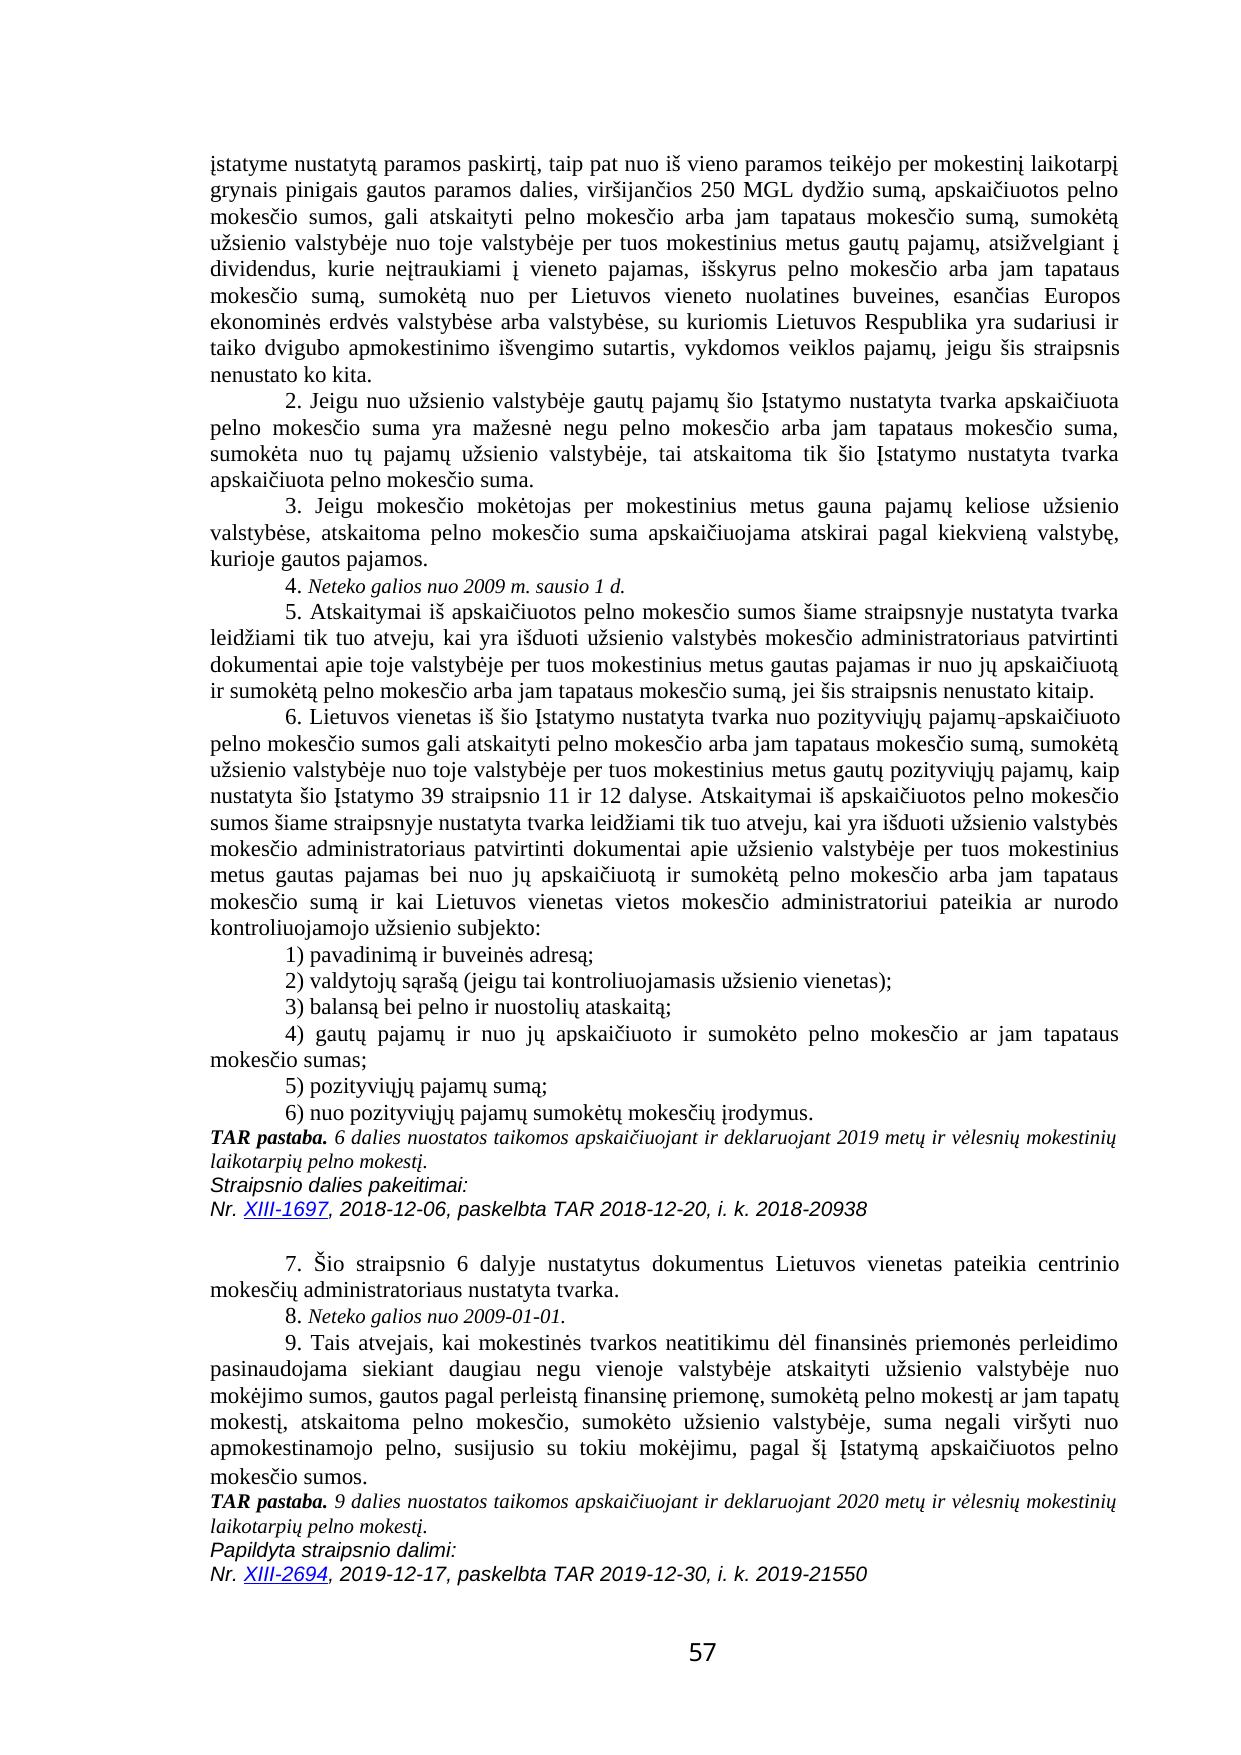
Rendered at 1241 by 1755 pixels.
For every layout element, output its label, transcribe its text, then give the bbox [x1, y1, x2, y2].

text 6) nuo pozityviųjų pajamų sumokėtų mokesčių įrodymus. [210, 1099, 1120, 1125]
text Papildyta straipsnio dalimi: [210, 1538, 1120, 1562]
text 6. Lietuvos vienetas iš šio Įstatymo nustatyta tvarka nuo pozityviųjų pajamų apskaičiuoto pelno mokesčio sumos gali atskaityti pelno mokesčio arba jam tapataus mokesčio sumą, sumokėtą užsienio valstybėje nuo toje valstybėje per tuos mokestinius metus gautų pozityviųjų pajamų, kaip nustatyta šio Įstatymo 39 straipsnio 11 ir 12 dalyse. Atskaitymai iš apskaičiuotos pelno mokesčio sumos šiame straipsnyje nustatyta tvarka leidžiami tik tuo atveju, kai yra išduoti užsienio valstybės mokesčio administratoriaus patvirtinti dokumentai apie užsienio valstybėje per tuos mokestinius metus gautas pajamas bei nuo jų apskaičiuotą ir sumokėtą pelno mokesčio arba jam tapataus mokesčio sumą ir kai Lietuvos vienetas vietos mokesčio administratoriui pateikia ar nurodo kontroliuojamojo užsienio subjekto: [210, 703, 1120, 941]
text įstatyme nustatytą paramos paskirtį, taip pat nuo iš vieno paramos teikėjo per mokestinį laikotarpį grynais pinigais gautos paramos dalies, viršijančios 250 MGL dydžio sumą, apskaičiuotos pelno mokesčio sumos, gali atskaityti pelno mokesčio arba jam tapataus mokesčio sumą, sumokėtą užsienio valstybėje nuo toje valstybėje per tuos mokestinius metus gautų pajamų, atsižvelgiant į dividendus, kurie neįtraukiami į vieneto pajamas, išskyrus pelno mokesčio arba jam tapataus mokesčio sumą, sumokėtą nuo per Lietuvos vieneto nuolatines buveines, esančias Europos ekonominės erdvės valstybėse arba valstybėse, su kuriomis Lietuvos Respublika yra sudariusi ir taiko dvigubo apmokestinimo išvengimo sutartis, vykdomos veiklos pajamų, jeigu šis straipsnis nenustato ko kita. [210, 150, 1120, 387]
text Straipsnio dalies pakeitimai: [210, 1173, 1120, 1197]
text 4) gautų pajamų ir nuo jų apskaičiuoto ir sumokėto pelno mokesčio ar jam tapataus mokesčio sumas; [210, 1020, 1120, 1072]
text TAR pastaba. 9 dalies nuostatos taikomos apskaičiuojant ir deklaruojant 2020 metų ir vėlesnių mokestinių laikotarpių pelno mokestį. [210, 1489, 1120, 1538]
text TAR pastaba. 6 dalies nuostatos taikomos apskaičiuojant ir deklaruojant 2019 metų ir vėlesnių mokestinių laikotarpių pelno mokestį. [210, 1125, 1120, 1173]
text 2. Jeigu nuo užsienio valstybėje gautų pajamų šio Įstatymo nustatyta tvarka apskaičiuota pelno mokesčio suma yra mažesnė negu pelno mokesčio arba jam tapataus mokesčio suma, sumokėta nuo tų pajamų užsienio valstybėje, tai atskaitoma tik šio Įstatymo nustatyta tvarka apskaičiuota pelno mokesčio suma. [210, 387, 1120, 493]
text 9. Tais atvejais, kai mokestinės tvarkos neatitikimu dėl finansinės priemonės perleidimo pasinaudojama siekiant daugiau negu vienoje valstybėje atskaityti užsienio valstybėje nuo mokėjimo sumos, gautos pagal perleistą finansinę priemonę, sumokėtą pelno mokestį ar jam tapatų mokestį, atskaitoma pelno mokesčio, sumokėto užsienio valstybėje, suma negali viršyti nuo apmokestinamojo pelno, susijusio su tokiu mokėjimu, pagal šį Įstatymą apskaičiuotos pelno mokesčio sumos. [210, 1329, 1120, 1489]
text Nr. XIII-1697, 2018-12-06, paskelbta TAR 2018-12-20, i. k. 2018-20938 [210, 1197, 1120, 1221]
text 7. Šio straipsnio 6 dalyje nustatytus dokumentus Lietuvos vienetas pateikia centrinio mokesčių administratoriaus nustatyta tvarka. [210, 1250, 1120, 1303]
text 1) pavadinimą ir buveinės adresą; [210, 941, 1120, 967]
text 5. Atskaitymai iš apskaičiuotos pelno mokesčio sumos šiame straipsnyje nustatyta tvarka leidžiami tik tuo atveju, kai yra išduoti užsienio valstybės mokesčio administratoriaus patvirtinti dokumentai apie toje valstybėje per tuos mokestinius metus gautas pajamas ir nuo jų apskaičiuotą ir sumokėtą pelno mokesčio arba jam tapataus mokesčio sumą, jei šis straipsnis nenustato kitaip. [210, 598, 1120, 703]
text 8. Neteko galios nuo 2009-01-01. [210, 1303, 1120, 1329]
text 3. Jeigu mokesčio mokėtojas per mokestinius metus gauna pajamų keliose užsienio valstybėse, atskaitoma pelno mokesčio suma apskaičiuojama atskirai pagal kiekvieną valstybę, kurioje gautos pajamos. [210, 493, 1120, 572]
text 3) balansą bei pelno ir nuostolių ataskaitą; [210, 993, 1120, 1020]
text 4. Neteko galios nuo 2009 m. sausio 1 d. [210, 572, 1120, 598]
text 5) pozityviųjų pajamų sumą; [210, 1072, 1120, 1099]
text Nr. XIII-2694, 2019-12-17, paskelbta TAR 2019-12-30, i. k. 2019-21550 [210, 1562, 1120, 1586]
text 2) valdytojų sąrašą (jeigu tai kontroliuojamasis užsienio vienetas); [210, 967, 1120, 993]
